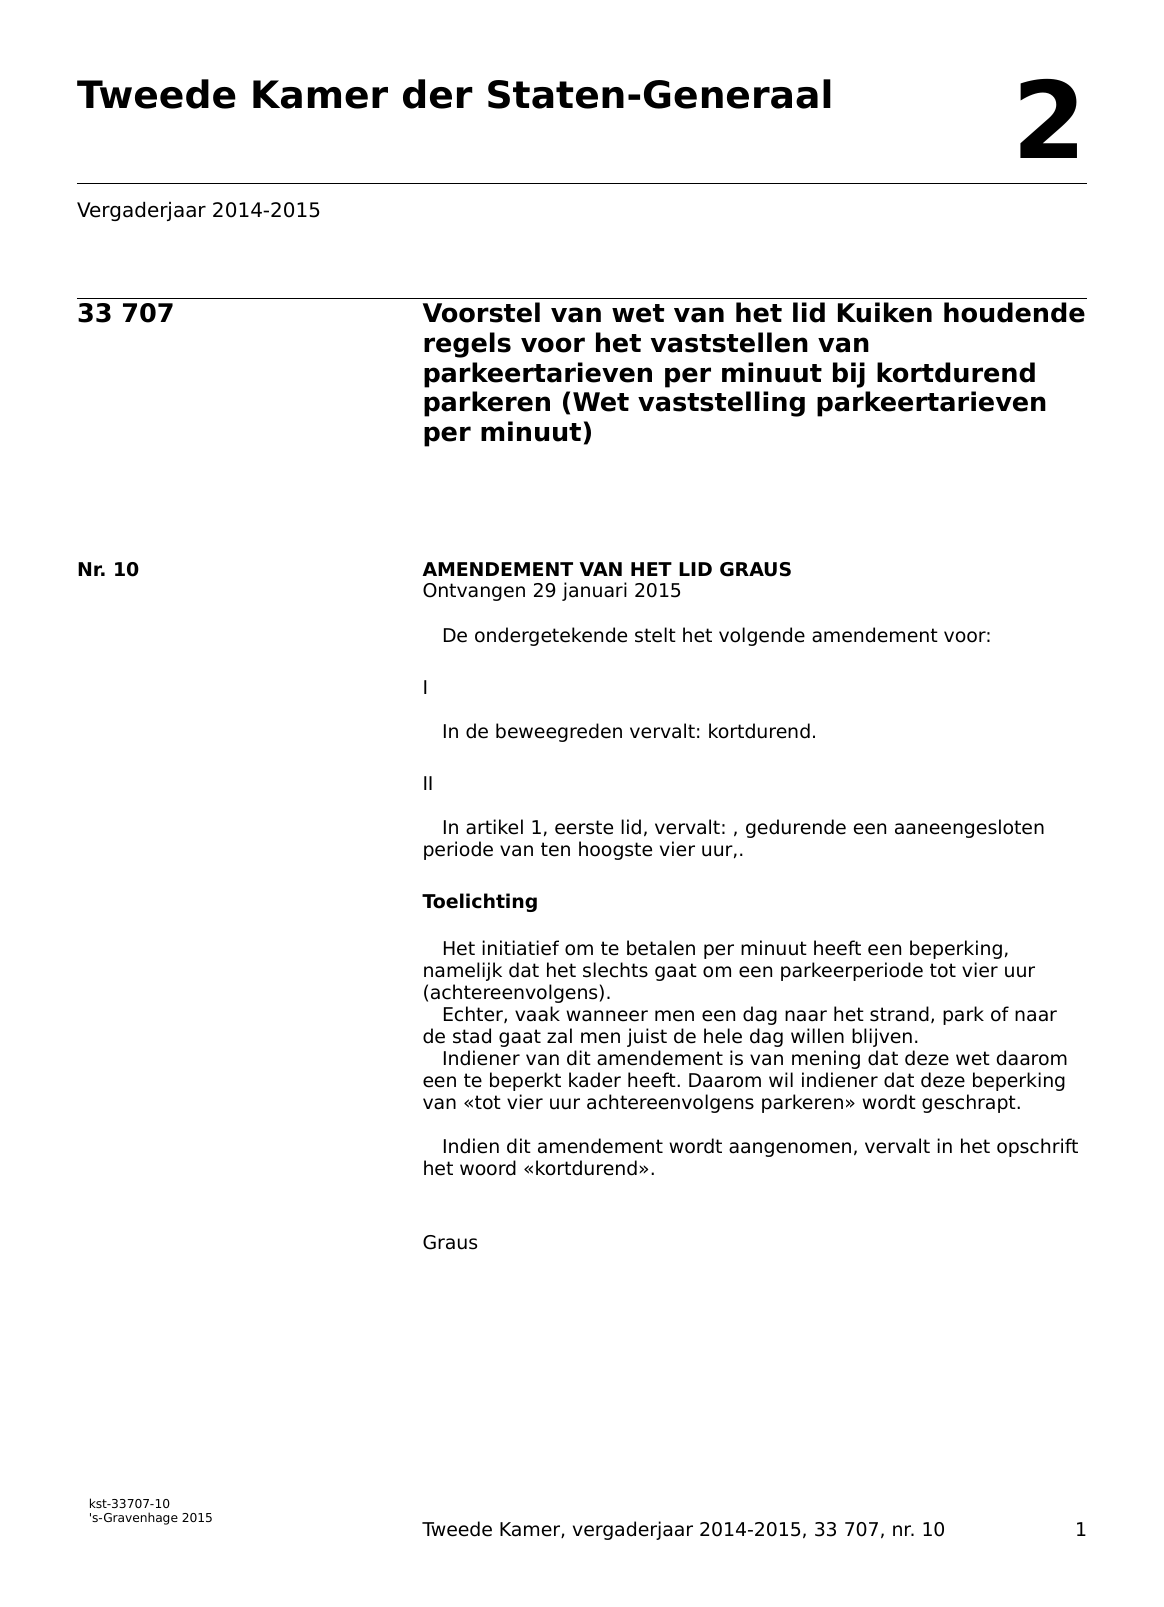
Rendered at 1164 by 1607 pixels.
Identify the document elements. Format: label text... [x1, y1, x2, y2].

text Ontvangen 29 januari 2015 [422, 580, 1087, 602]
subtitle 33 707 Voorstel van wet van het lid Kuiken houdende regels voor het vaststellen van parkeertarieven per minuut bij kortdurend parkeren (Wet vaststelling parkeertarieven per minuut) [77, 299, 1087, 447]
table_header 2 [886, 59, 1087, 183]
subtitle Nr. 10 AMENDEMENT VAN HET LID GRAUS [77, 558, 1087, 580]
subtitle Toelichting [422, 891, 1087, 913]
table_header Tweede Kamer der Staten-Generaal [77, 59, 886, 183]
text Echter, vaak wanneer men een dag naar het strand, park of naar de stad gaat zal men juist de hele dag willen blijven. [422, 1004, 1087, 1048]
table_cell Vergaderjaar 2014-2015 [77, 184, 1087, 298]
text Indien dit amendement wordt aangenomen, vervalt in het opschrift het woord «kortdurend». [422, 1136, 1087, 1180]
text In de beweegreden vervalt: kortdurend. [422, 721, 1087, 743]
text Het initiatief om te betalen per minuut heeft een beperking, namelijk dat het slechts gaat om een parkeerperiode tot vier uur (achtereenvolgens). [422, 938, 1087, 1004]
text Indiener van dit amendement is van mening dat deze wet daarom een te beperkt kader heeft. Daarom wil indiener dat deze beperking van «tot vier uur achtereenvolgens parkeren» wordt geschrapt. [422, 1048, 1087, 1114]
text kst-33707-10 [88, 1497, 323, 1511]
text In artikel 1, eerste lid, vervalt: , gedurende een aaneengesloten periode van ten hoogste vier uur,. [422, 817, 1087, 861]
text 's-Gravenhage 2015 [88, 1511, 323, 1525]
text De ondergetekende stelt het volgende amendement voor: [422, 624, 1087, 647]
subtitle II [422, 773, 1087, 795]
subtitle I [422, 677, 1087, 698]
text Graus [422, 1210, 1087, 1254]
